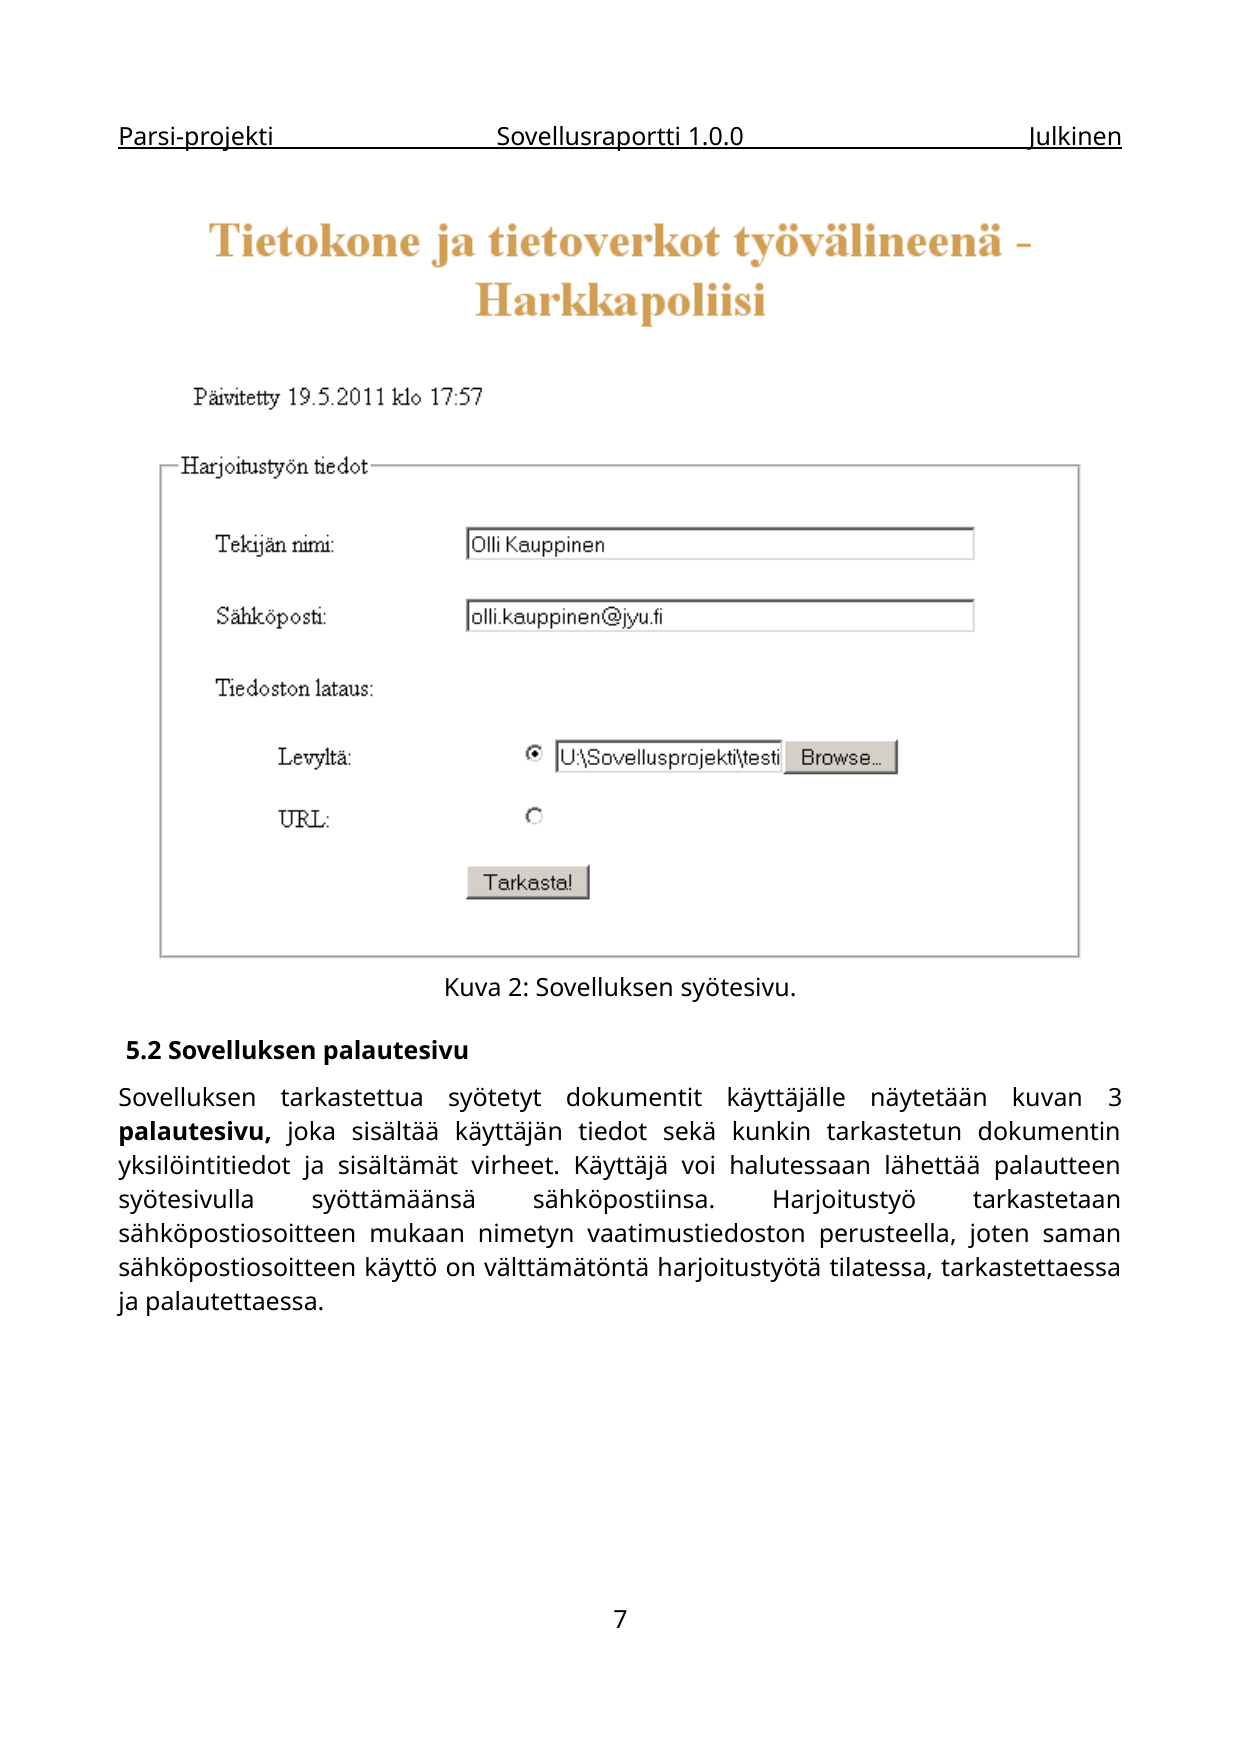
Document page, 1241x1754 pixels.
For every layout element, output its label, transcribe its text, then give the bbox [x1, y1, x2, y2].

text Sovelluksen tarkastettua syötetyt dokumentit käyttäjälle näytetään kuvan 3 palautesivu, joka sisältää käyttäjän tiedot sekä kunkin tarkastetun dokumentin yksilöintitiedot ja sisältämät virheet. Käyttäjä voi halutessaan lähettää palautteen syötesivulla syöttämäänsä sähköpostiinsa. Harjoitustyö tarkastetaan sähköpostiosoitteen mukaan nimetyn vaatimustiedoston perusteella, joten saman sähköpostiosoitteen käyttö on välttämätöntä harjoitustyötä tilatessa, tarkastettaessa ja palautettaessa. [118, 1079, 1122, 1318]
text Kuva 2: Sovelluksen syötesivu. [152, 970, 1088, 1003]
subtitle Sovelluksen palautesivu [126, 781, 1122, 1067]
picture [152, 194, 1089, 970]
